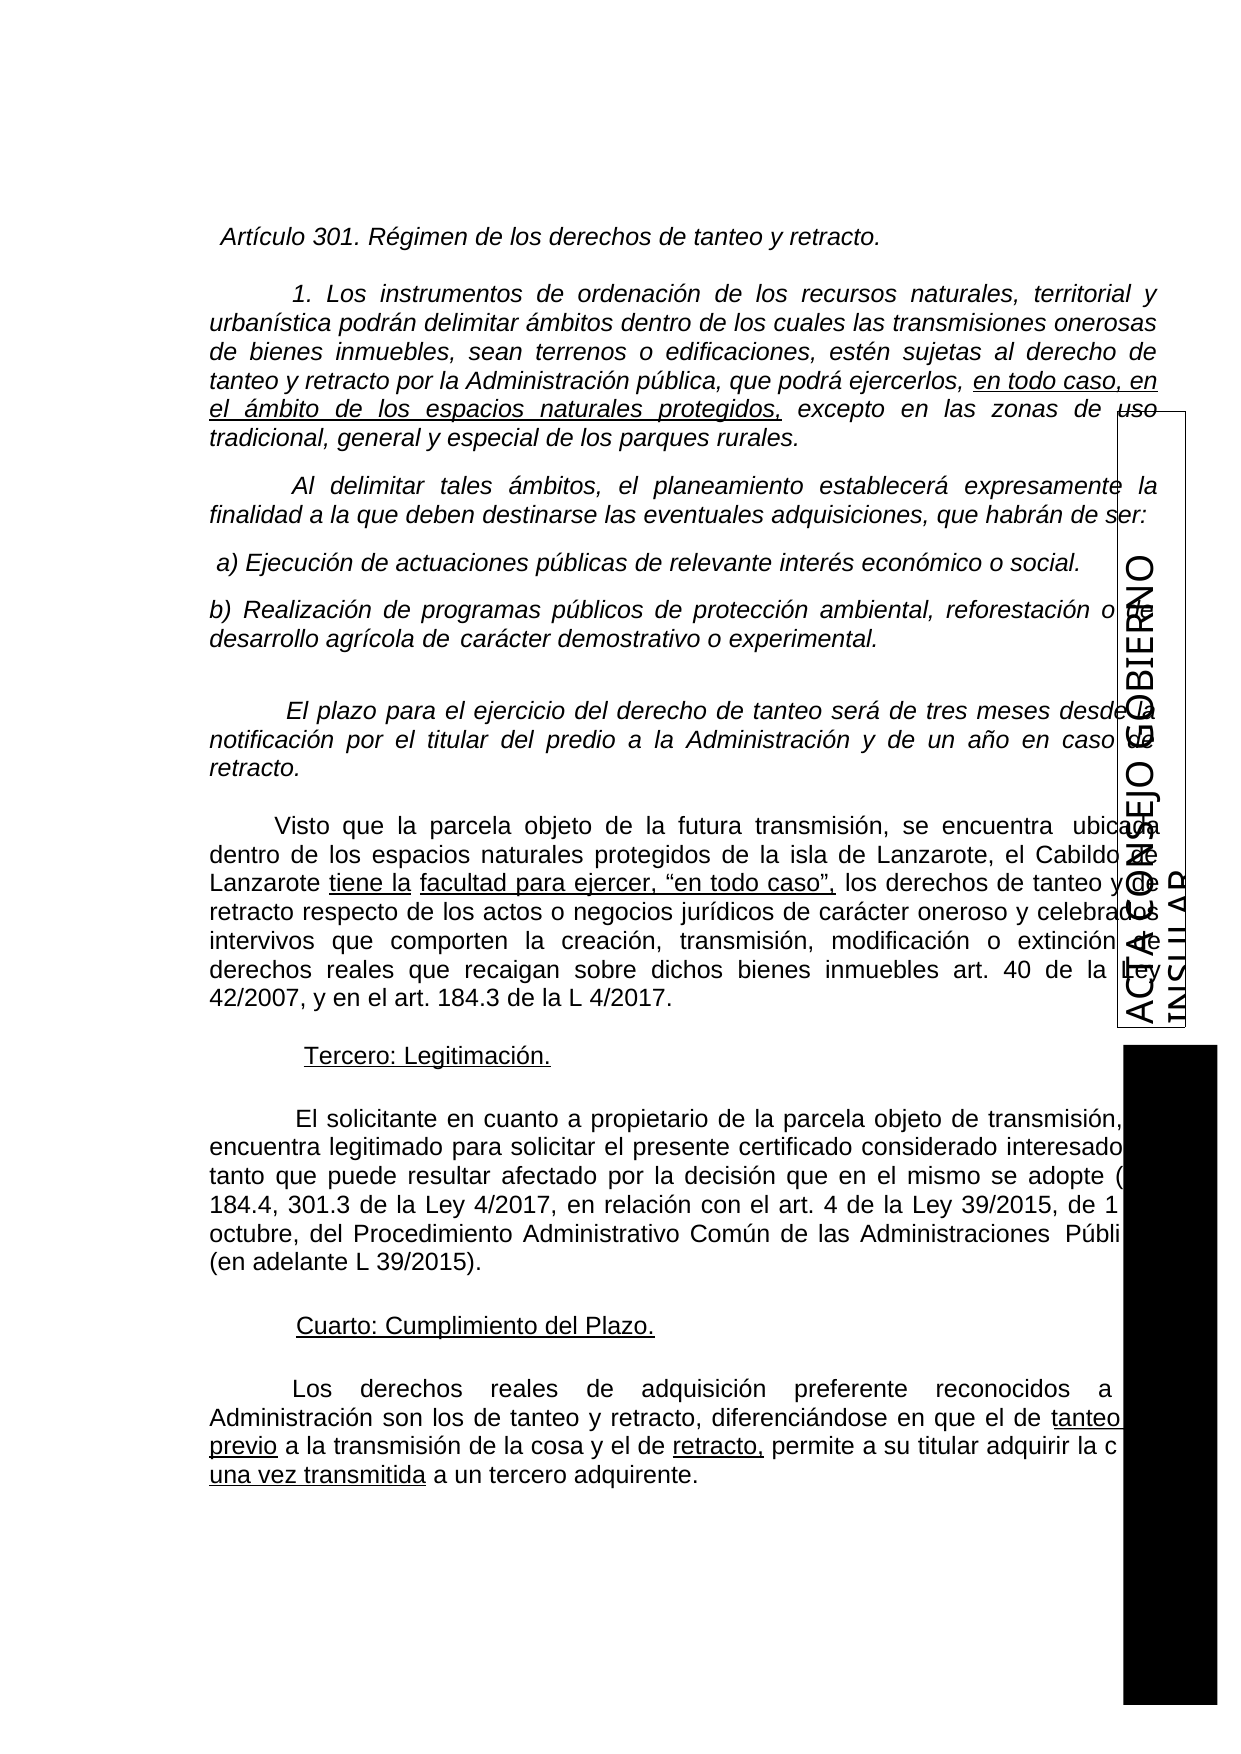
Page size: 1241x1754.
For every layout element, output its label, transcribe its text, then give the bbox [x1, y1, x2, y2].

text ACTA CONSEJO GOBIERNO INSULAR [1118, 576, 1183, 1027]
text ACTA CONSEJO GOBIERNO INSULAR [1118, 413, 1183, 547]
list Ejecución de actuaciones públicas de relevante interés económico o social. [216, 547, 1240, 576]
text Artículo 301. Régimen de los derechos de tanteo y retracto. [220, 222, 1240, 251]
text Al delimitar tales ámbitos, el planeamiento establecerá expresamente la finalidad a la que deben destinarse las eventuales adquisiciones, que habrán de ser: [209, 471, 1157, 528]
text Públi [1065, 1219, 1240, 1247]
text Cuarto: Cumplimiento del Plazo. [296, 1311, 1054, 1340]
text El solicitante en cuanto a propietario de la parcela objeto de transmisión, encuentra legitimado para solicitar el presente certificado considerado interesado tanto que puede resultar afectado por la decisión que en el mismo se adopte ( 184.4, 301.3 de la Ley 4/2017, en relación con el art. 4 de la Ley 39/2015, de 1 [209, 1104, 1125, 1219]
list Realización de programas públicos de protección ambiental, reforestación o de desarrollo agrícola de carácter demostrativo o experimental. [209, 595, 1157, 653]
text Tercero: Legitimación. [303, 1041, 1240, 1070]
text 1. Los instrumentos de ordenación de los recursos naturales, territorial y urbanística podrán delimitar ámbitos dentro de los cuales las transmisiones onerosas de bienes inmuebles, sean terrenos o edificaciones, estén sujetas al derecho de tanteo y retracto por la Administración pública, que podrá ejercerlos, en todo caso, en el ámbito de los espacios naturales protegidos, excepto en las zonas de uso tradicional, general y especial de los parques rurales. [209, 279, 1158, 452]
text Visto que la parcela objeto de la futura transmisión, se encuentra ubicada dentro de los espacios naturales protegidos de la isla de Lanzarote, el Cabildo de Lanzarote tiene la facultad para ejercer, “en todo caso”, los derechos de tanteo y de retracto respecto de los actos o negocios jurídicos de carácter oneroso y celebrados intervivos que comporten la creación, transmisión, modificación o extinción de derechos reales que recaigan sobre dichos bienes inmuebles art. 40 de la Ley 42/2007, y en el art. 184.3 de la L 4/2017. [209, 811, 1161, 1012]
text octubre, del Procedimiento Administrativo Común de las Administraciones (en adelante L 39/2015). [209, 1219, 1054, 1276]
text El plazo para el ejercicio del derecho de tanteo será de tres meses desde la notificación por el titular del predio a la Administración y de un año en caso de retracto. [209, 696, 1157, 782]
text Los derechos reales de adquisición preferente reconocidos a Administración son los de tanteo y retracto, diferenciándose en que el de tanteo previo a la transmisión de la cosa y el de retracto, permite a su titular adquirir la c una vez transmitida a un tercero adquirente. [209, 1374, 1125, 1489]
